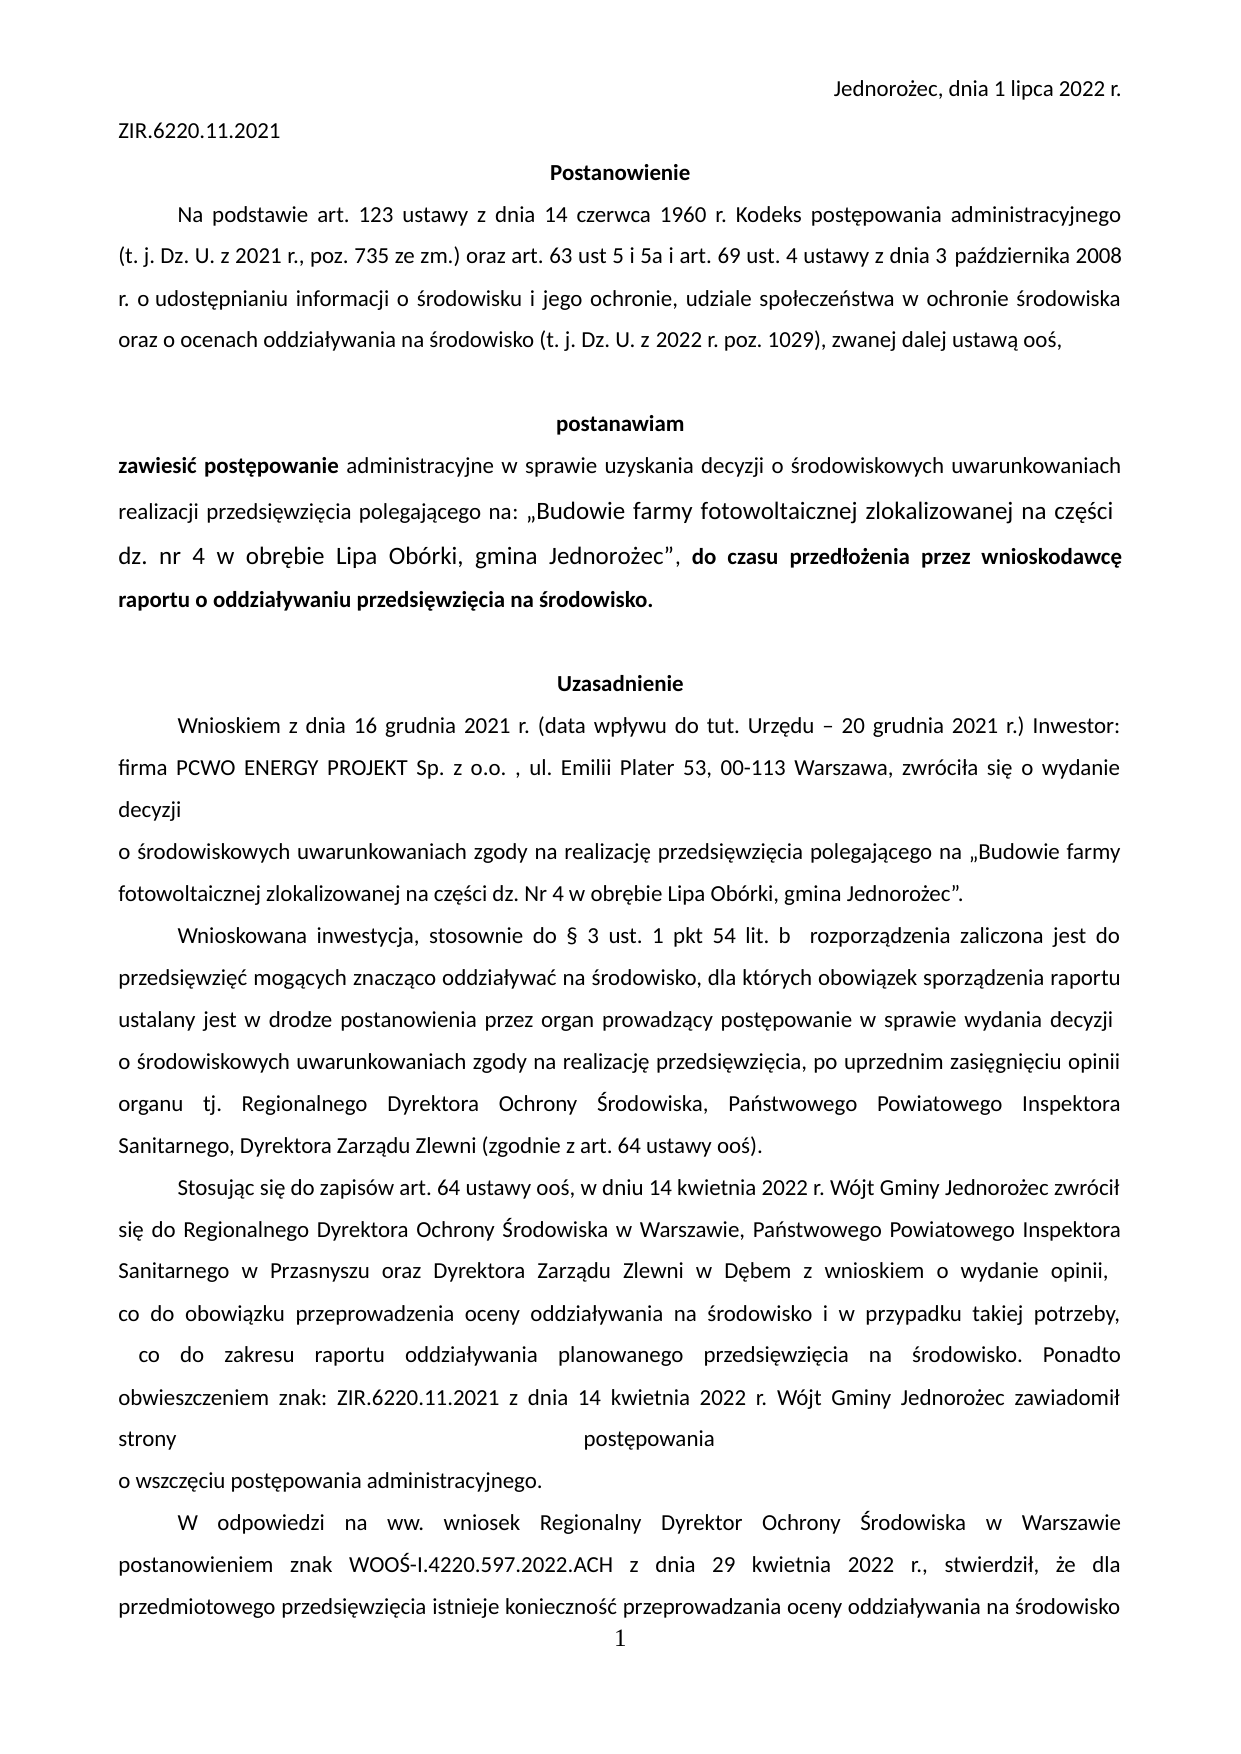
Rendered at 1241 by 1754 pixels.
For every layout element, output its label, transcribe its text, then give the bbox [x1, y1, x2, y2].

text W odpowiedzi na ww. wniosek Regionalny Dyrektor Ochrony Środowiska w Warszawie postanowieniem znak WOOŚ-I.4220.597.2022.ACH z dnia 29 kwietnia 2022 r., stwierdził, że dla przedmiotowego przedsięwzięcia istnieje konieczność przeprowadzania oceny oddziaływania na środowisko [118, 1508, 1122, 1621]
text Postanowienie [118, 158, 1122, 186]
text ZIR.6220.11.2021 [118, 116, 1122, 144]
text Jednorożec, dnia 1 lipca 2022 r. [118, 74, 1122, 102]
text Na podstawie art. 123 ustawy z dnia 14 czerwca 1960 r. Kodeks postępowania administracyjnego (t. j. Dz. U. z 2021 r., poz. 735 ze zm.) oraz art. 63 ust 5 i 5a i art. 69 ust. 4 ustawy z dnia 3 października 2008 r. o udostępnianiu informacji o środowisku i jego ochronie, udziale społeczeństwa w ochronie środowiska oraz o ocenach oddziaływania na środowisko (t. j. Dz. U. z 2022 r. poz. 1029), zwanej dalej ustawą ooś, [118, 200, 1122, 354]
text Uzasadnienie [118, 669, 1122, 697]
text Wnioskowana inwestycja, stosownie do § 3 ust. 1 pkt 54 lit. b rozporządzenia zaliczona jest do przedsięwzięć mogących znacząco oddziaływać na środowisko, dla których obowiązek sporządzenia raportu ustalany jest w drodze postanowienia przez organ prowadzący postępowanie w sprawie wydania decyzji o środowiskowych uwarunkowaniach zgody na realizację przedsięwzięcia, po uprzednim zasięgnięciu opinii organu tj. Regionalnego Dyrektora Ochrony Środowiska, Państwowego Powiatowego Inspektora Sanitarnego, Dyrektora Zarządu Zlewni (zgodnie z art. 64 ustawy ooś). [118, 921, 1122, 1159]
text postanawiam [118, 409, 1122, 438]
text Wnioskiem z dnia 16 grudnia 2021 r. (data wpływu do tut. Urzędu – 20 grudnia 2021 r.) Inwestor: firma PCWO ENERGY PROJEKT Sp. z o.o. , ul. Emilii Plater 53, 00-113 Warszawa, zwróciła się o wydanie decyzji o środowiskowych uwarunkowaniach zgody na realizację przedsięwzięcia polegającego na „Budowie farmy fotowoltaicznej zlokalizowanej na części dz. Nr 4 w obrębie Lipa Obórki, gmina Jednorożec”. [118, 711, 1122, 907]
text zawiesić postępowanie administracyjne w sprawie uzyskania decyzji o środowiskowych uwarunkowaniach realizacji przedsięwzięcia polegającego na: „Budowie farmy fotowoltaicznej zlokalizowanej na części dz. nr 4 w obrębie Lipa Obórki, gmina Jednorożec”, do czasu przedłożenia przez wnioskodawcę raportu o oddziaływaniu przedsięwzięcia na środowisko. [118, 452, 1122, 613]
text Stosując się do zapisów art. 64 ustawy ooś, w dniu 14 kwietnia 2022 r. Wójt Gminy Jednorożec zwrócił się do Regionalnego Dyrektora Ochrony Środowiska w Warszawie, Państwowego Powiatowego Inspektora Sanitarnego w Przasnyszu oraz Dyrektora Zarządu Zlewni w Dębem z wnioskiem o wydanie opinii, co do obowiązku przeprowadzenia oceny oddziaływania na środowisko i w przypadku takiej potrzeby, co do zakresu raportu oddziaływania planowanego przedsięwzięcia na środowisko. Ponadto obwieszczeniem znak: ZIR.6220.11.2021 z dnia 14 kwietnia 2022 r. Wójt Gminy Jednorożec zawiadomił strony postępowania o wszczęciu postępowania administracyjnego. [118, 1173, 1122, 1494]
